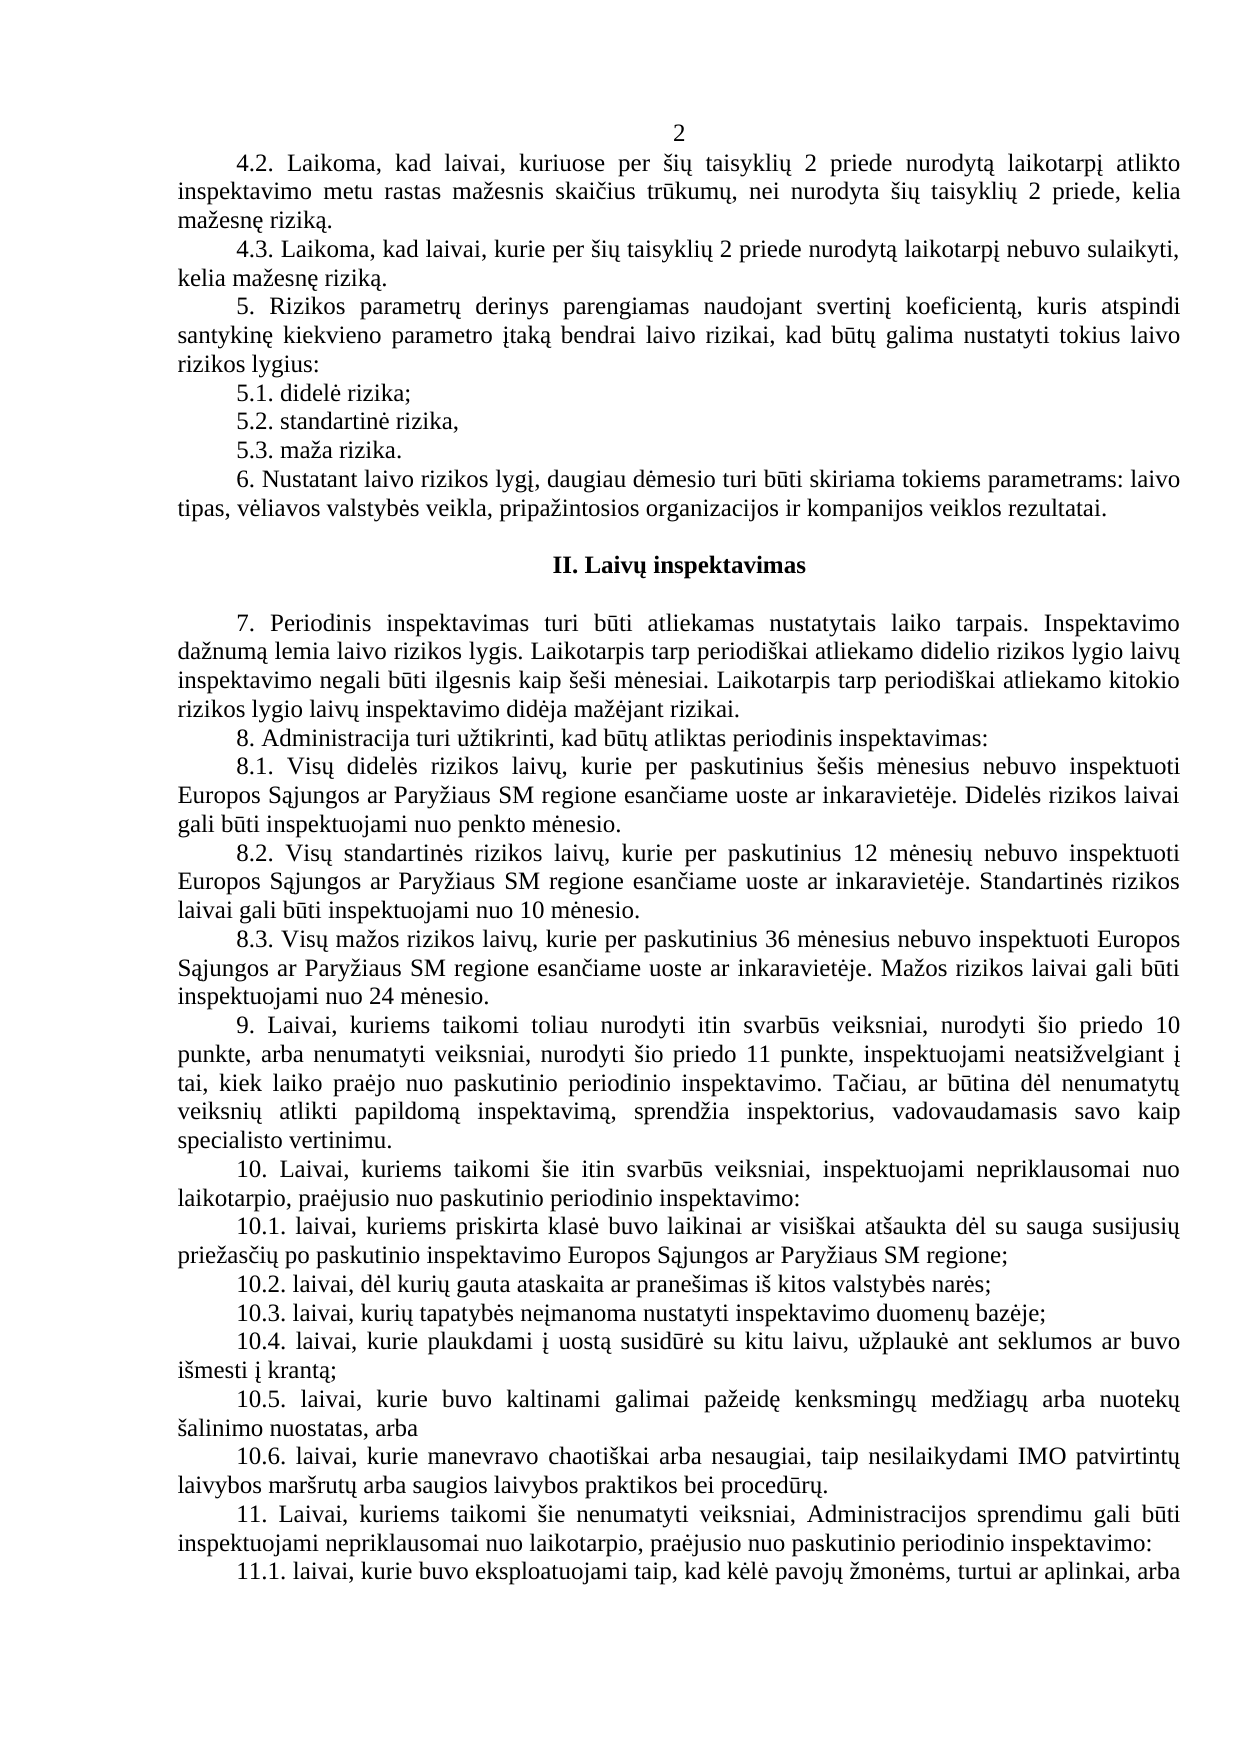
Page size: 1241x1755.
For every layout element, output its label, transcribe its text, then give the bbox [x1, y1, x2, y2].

text 8.2. Visų standartinės rizikos laivų, kurie per paskutinius 12 mėnesių nebuvo inspektuoti Europos Sąjungos ar Paryžiaus SM regione esančiame uoste ar inkaravietėje. Standartinės rizikos laivai gali būti inspektuojami nuo 10 mėnesio. [177, 838, 1181, 924]
text 7. Periodinis inspektavimas turi būti atliekamas nustatytais laiko tarpais. Inspektavimo dažnumą lemia laivo rizikos lygis. Laikotarpis tarp periodiškai atliekamo didelio rizikos lygio laivų inspektavimo negali būti ilgesnis kaip šeši mėnesiai. Laikotarpis tarp periodiškai atliekamo kitokio rizikos lygio laivų inspektavimo didėja mažėjant rizikai. [177, 608, 1181, 723]
text 5.1. didelė rizika; [177, 378, 1181, 406]
text 5. Rizikos parametrų derinys parengiamas naudojant svertinį koeficientą, kuris atspindi santykinę kiekvieno parametro įtaką bendrai laivo rizikai, kad būtų galima nustatyti tokius laivo rizikos lygius: [177, 291, 1181, 378]
text 11.1. laivai, kurie buvo eksploatuojami taip, kad kėlė pavojų žmonėms, turtui ar aplinkai, arba [177, 1556, 1181, 1585]
text 10.6. laivai, kurie manevravo chaotiškai arba nesaugiai, taip nesilaikydami IMO patvirtintų laivybos maršrutų arba saugios laivybos praktikos bei procedūrų. [177, 1441, 1181, 1499]
text 4.2. Laikoma, kad laivai, kuriuose per šių taisyklių 2 priede nurodytą laikotarpį atlikto inspektavimo metu rastas mažesnis skaičius trūkumų, nei nurodyta šių taisyklių 2 priede, kelia mažesnę riziką. [177, 148, 1181, 234]
text 8. Administracija turi užtikrinti, kad būtų atliktas periodinis inspektavimas: [177, 723, 1181, 751]
text II. Laivų inspektavimas [177, 550, 1181, 579]
text 10.1. laivai, kuriems priskirta klasė buvo laikinai ar visiškai atšaukta dėl su sauga susijusių priežasčių po paskutinio inspektavimo Europos Sąjungos ar Paryžiaus SM regione; [177, 1211, 1181, 1269]
text 11. Laivai, kuriems taikomi šie nenumatyti veiksniai, Administracijos sprendimu gali būti inspektuojami nepriklausomai nuo laikotarpio, praėjusio nuo paskutinio periodinio inspektavimo: [177, 1499, 1181, 1556]
text 8.3. Visų mažos rizikos laivų, kurie per paskutinius 36 mėnesius nebuvo inspektuoti Europos Sąjungos ar Paryžiaus SM regione esančiame uoste ar inkaravietėje. Mažos rizikos laivai gali būti inspektuojami nuo 24 mėnesio. [177, 924, 1181, 1010]
text 8.1. Visų didelės rizikos laivų, kurie per paskutinius šešis mėnesius nebuvo inspektuoti Europos Sąjungos ar Paryžiaus SM regione esančiame uoste ar inkaravietėje. Didelės rizikos laivai gali būti inspektuojami nuo penkto mėnesio. [177, 751, 1181, 838]
text 10. Laivai, kuriems taikomi šie itin svarbūs veiksniai, inspektuojami nepriklausomai nuo laikotarpio, praėjusio nuo paskutinio periodinio inspektavimo: [177, 1154, 1181, 1211]
text 5.2. standartinė rizika, [177, 406, 1181, 435]
text 10.5. laivai, kurie buvo kaltinami galimai pažeidę kenksmingų medžiagų arba nuotekų šalinimo nuostatas, arba [177, 1384, 1181, 1441]
text 10.3. laivai, kurių tapatybės neįmanoma nustatyti inspektavimo duomenų bazėje; [177, 1298, 1181, 1326]
text 5.3. maža rizika. [177, 435, 1181, 464]
text 10.4. laivai, kurie plaukdami į uostą susidūrė su kitu laivu, užplaukė ant seklumos ar buvo išmesti į krantą; [177, 1326, 1181, 1384]
text 4.3. Laikoma, kad laivai, kurie per šių taisyklių 2 priede nurodytą laikotarpį nebuvo sulaikyti, kelia mažesnę riziką. [177, 234, 1181, 291]
text 10.2. laivai, dėl kurių gauta ataskaita ar pranešimas iš kitos valstybės narės; [177, 1269, 1181, 1298]
text 9. Laivai, kuriems taikomi toliau nurodyti itin svarbūs veiksniai, nurodyti šio priedo 10 punkte, arba nenumatyti veiksniai, nurodyti šio priedo 11 punkte, inspektuojami neatsižvelgiant į tai, kiek laiko praėjo nuo paskutinio periodinio inspektavimo. Tačiau, ar būtina dėl nenumatytų veiksnių atlikti papildomą inspektavimą, sprendžia inspektorius, vadovaudamasis savo kaip specialisto vertinimu. [177, 1010, 1181, 1154]
text 6. Nustatant laivo rizikos lygį, daugiau dėmesio turi būti skiriama tokiems parametrams: laivo tipas, vėliavos valstybės veikla, pripažintosios organizacijos ir kompanijos veiklos rezultatai. [177, 464, 1181, 521]
